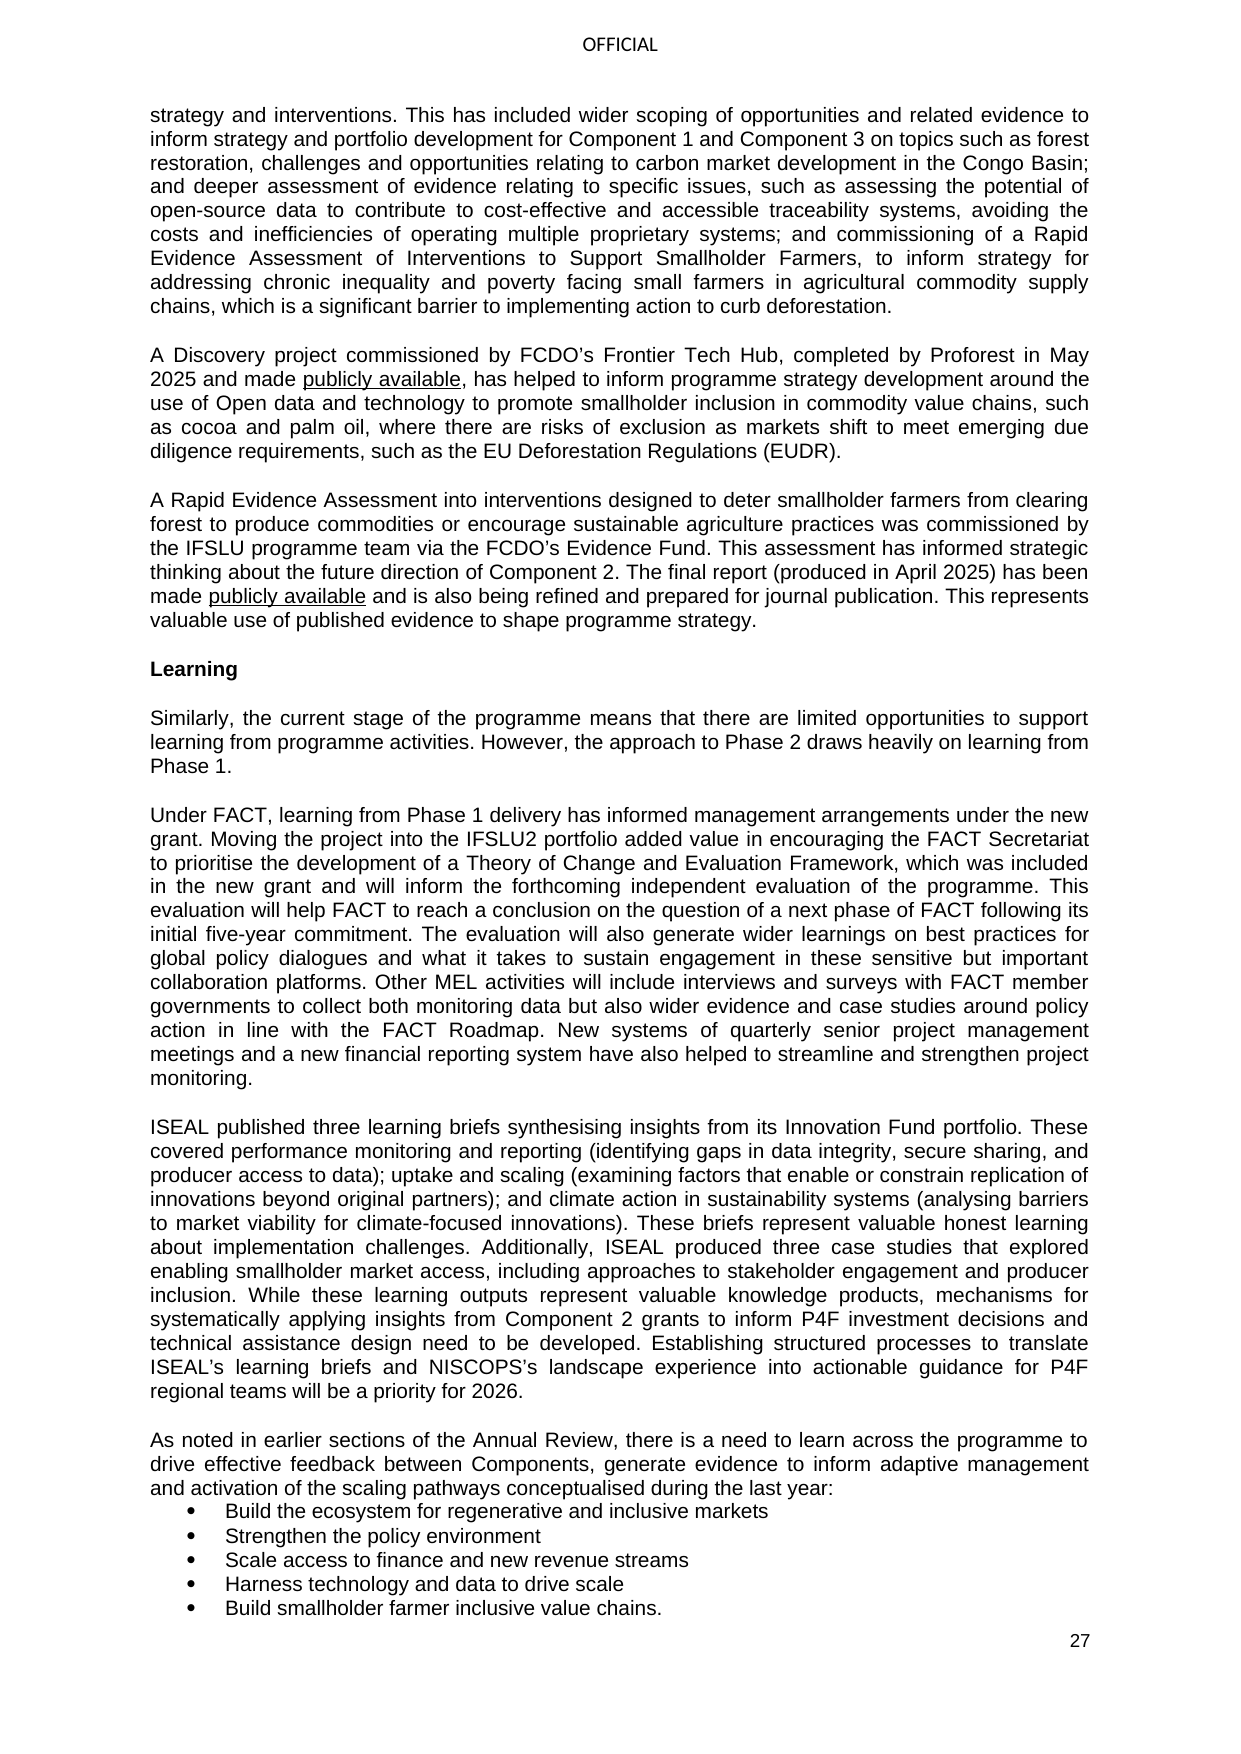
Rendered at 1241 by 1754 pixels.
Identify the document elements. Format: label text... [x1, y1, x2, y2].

list Build smallholder farmer inclusive value chains. [187, 1596, 1090, 1620]
list Strengthen the policy environment [187, 1523, 1090, 1547]
text Under FACT, learning from Phase 1 delivery has informed management arrangements under the new grant. Moving the project into the IFSLU2 portfolio added value in encouraging the FACT Secretariat to prioritise the development of a Theory of Change and Evaluation Framework, which was included in the new grant and will inform the forthcoming independent evaluation of the programme. This evaluation will help FACT to reach a conclusion on the question of a next phase of FACT following its initial five-year commitment. The evaluation will also generate wider learnings on best practices for global policy dialogues and what it takes to sustain engagement in these sensitive but important collaboration platforms. Other MEL activities will include interviews and surveys with FACT member governments to collect both monitoring data but also wider evidence and case studies around policy action in line with the FACT Roadmap. New systems of quarterly senior project management meetings and a new financial reporting system have also helped to streamline and strengthen project monitoring. [150, 802, 1090, 1090]
text Learning [150, 657, 1090, 681]
text A Discovery project commissioned by FCDO’s Frontier Tech Hub, completed by Proforest in May 2025 and made publicly available, has helped to inform programme strategy development around the use of Open data and technology to promote smallholder inclusion in commodity value chains, such as cocoa and palm oil, where there are risks of exclusion as markets shift to meet emerging due diligence requirements, such as the EU Deforestation Regulations (EUDR). [150, 343, 1090, 463]
text strategy and interventions. This has included wider scoping of opportunities and related evidence to inform strategy and portfolio development for Component 1 and Component 3 on topics such as forest restoration, challenges and opportunities relating to carbon market development in the Congo Basin; and deeper assessment of evidence relating to specific issues, such as assessing the potential of open-source data to contribute to cost-effective and accessible traceability systems, avoiding the costs and inefficiencies of operating multiple proprietary systems; and commissioning of a Rapid Evidence Assessment of Interventions to Support Smallholder Farmers, to inform strategy for addressing chronic inequality and poverty facing small farmers in agricultural commodity supply chains, which is a significant barrier to implementing action to curb deforestation. [150, 102, 1090, 318]
list Build the ecosystem for regenerative and inclusive markets [187, 1499, 1090, 1523]
text A Rapid Evidence Assessment into interventions designed to deter smallholder farmers from clearing forest to produce commodities or encourage sustainable agriculture practices was commissioned by the IFSLU programme team via the FCDO’s Evidence Fund. This assessment has informed strategic thinking about the future direction of Component 2. The final report (produced in April 2025) has been made publicly available and is also being refined and prepared for journal publication. This represents valuable use of published evidence to shape programme strategy. [150, 488, 1090, 632]
text ISEAL published three learning briefs synthesising insights from its Innovation Fund portfolio. These covered performance monitoring and reporting (identifying gaps in data integrity, secure sharing, and producer access to data); uptake and scaling (examining factors that enable or constrain replication of innovations beyond original partners); and climate action in sustainability systems (analysing barriers to market viability for climate-focused innovations). These briefs represent valuable honest learning about implementation challenges. Additionally, ISEAL produced three case studies that explored enabling smallholder market access, including approaches to stakeholder engagement and producer inclusion. While these learning outputs represent valuable knowledge products, mechanisms for systematically applying insights from Component 2 grants to inform P4F investment decisions and technical assistance design need to be developed. Establishing structured processes to translate ISEAL’s learning briefs and NISCOPS’s landscape experience into actionable guidance for P4F regional teams will be a priority for 2026. [150, 1115, 1090, 1402]
list Scale access to finance and new revenue streams [187, 1547, 1090, 1572]
text Similarly, the current stage of the programme means that there are limited opportunities to support learning from programme activities. However, the approach to Phase 2 draws heavily on learning from Phase 1. [150, 706, 1090, 777]
list Harness technology and data to drive scale [187, 1572, 1090, 1596]
text As noted in earlier sections of the Annual Review, there is a need to learn across the programme to drive effective feedback between Components, generate evidence to inform adaptive management and activation of the scaling pathways conceptualised during the last year: [150, 1427, 1090, 1499]
